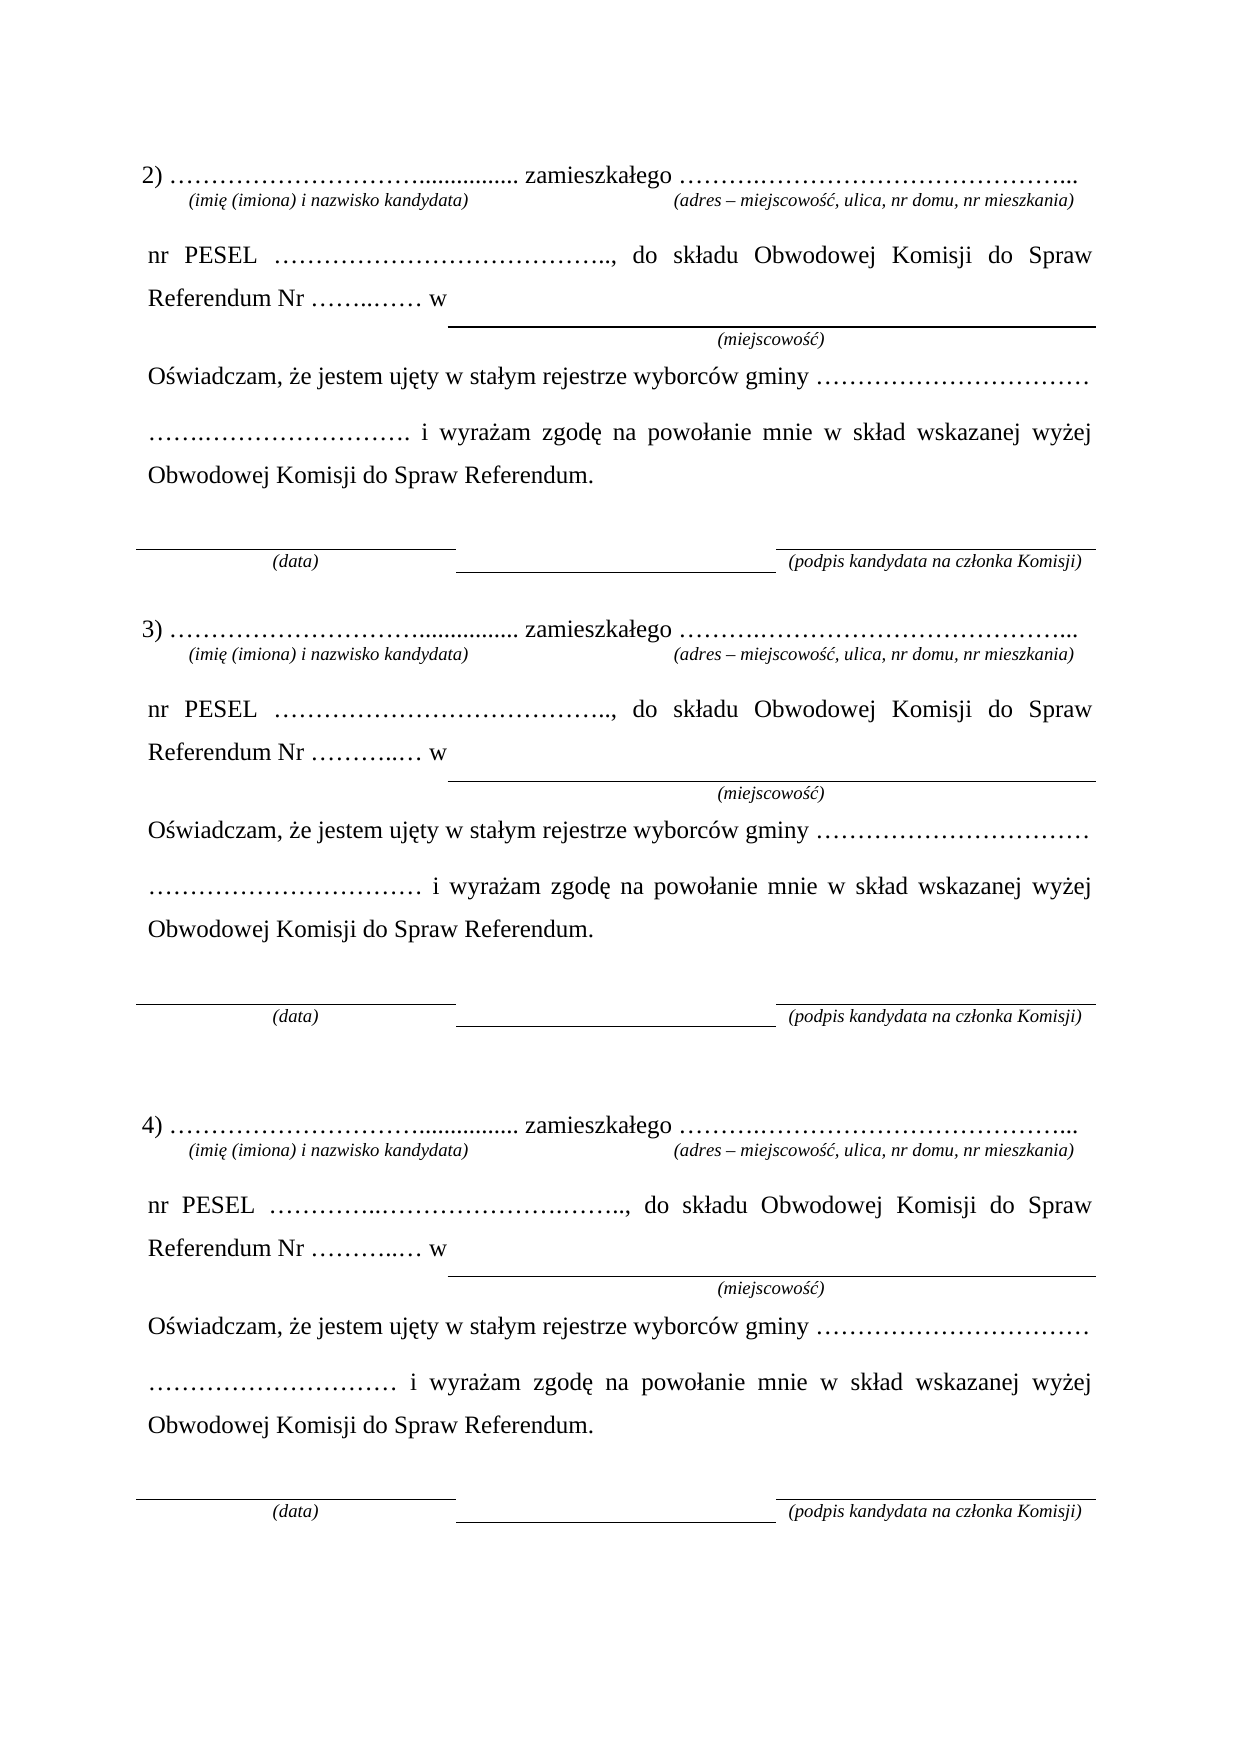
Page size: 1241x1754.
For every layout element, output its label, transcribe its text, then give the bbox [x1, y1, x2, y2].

text Oświadczam, że jestem ujęty w stałym rejestrze wyborców gminy …………………………… [148, 1311, 1093, 1340]
text …………………………… i wyrażam zgodę na powołanie mnie w skład wskazanej wyżej Obwodowej Komisji do Spraw Referendum. [148, 871, 1093, 943]
table_header [776, 1453, 1096, 1499]
text nr PESEL …………..………………….…….., do składu Obwodowej Komisji do Spraw Referendum Nr ………..… w [148, 1190, 1093, 1262]
table_cell (data) [136, 1500, 456, 1522]
table_cell (adres – miejscowość, ulica, nr domu, nr mieszkania) [654, 189, 1096, 228]
table_header 3) …………………………................ zamieszkałego ……….………………………………... [136, 602, 1096, 643]
table_header [456, 503, 776, 572]
table_header 4) …………………………................ zamieszkałego ……….………………………………... [136, 1085, 1096, 1138]
table_cell (imię (imiona) i nazwisko kandydata) [136, 189, 523, 228]
text Oświadczam, że jestem ujęty w stałym rejestrze wyborców gminy …………………………… [148, 361, 1093, 390]
table_cell (data) [136, 550, 456, 572]
table_cell (podpis kandydata na członka Komisji) [776, 1500, 1096, 1522]
table_header [456, 1453, 776, 1522]
table_cell (adres – miejscowość, ulica, nr domu, nr mieszkania) [654, 1139, 1096, 1177]
table_header [136, 1453, 456, 1499]
table_header (miejscowość) [448, 782, 1096, 803]
text nr PESEL ………………………………….., do składu Obwodowej Komisji do Spraw Referendum Nr ……..…… w [148, 240, 1093, 312]
table_header [136, 958, 456, 1003]
table_cell (imię (imiona) i nazwisko kandydata) [136, 643, 523, 682]
table_header [456, 958, 776, 1026]
table_header (miejscowość) [448, 328, 1096, 349]
table_header [776, 958, 1096, 1003]
table_cell (podpis kandydata na członka Komisji) [776, 550, 1096, 572]
table_cell (podpis kandydata na członka Komisji) [776, 1005, 1096, 1026]
text ………………………… i wyrażam zgodę na powołanie mnie w skład wskazanej wyżej Obwodowej Komisji do Spraw Referendum. [148, 1367, 1093, 1438]
text Oświadczam, że jestem ujęty w stałym rejestrze wyborców gminy …………………………… [148, 816, 1093, 844]
table_cell (adres – miejscowość, ulica, nr domu, nr mieszkania) [654, 643, 1096, 682]
table_cell (data) [136, 1005, 456, 1026]
table_cell [523, 1139, 654, 1177]
text nr PESEL ………………………………….., do składu Obwodowej Komisji do Spraw Referendum Nr ………..… w [148, 694, 1093, 766]
table_cell [523, 643, 654, 682]
table_header [776, 503, 1096, 549]
table_header [136, 503, 456, 549]
table_cell [523, 189, 654, 228]
table_cell (imię (imiona) i nazwisko kandydata) [136, 1139, 523, 1177]
table_header (miejscowość) [448, 1277, 1096, 1298]
table_header 2) …………………………................ zamieszkałego ……….………………………………... [136, 148, 1096, 189]
text …….……………………. i wyrażam zgodę na powołanie mnie w skład wskazanej wyżej Obwodowej Komisji do Spraw Referendum. [148, 417, 1093, 489]
